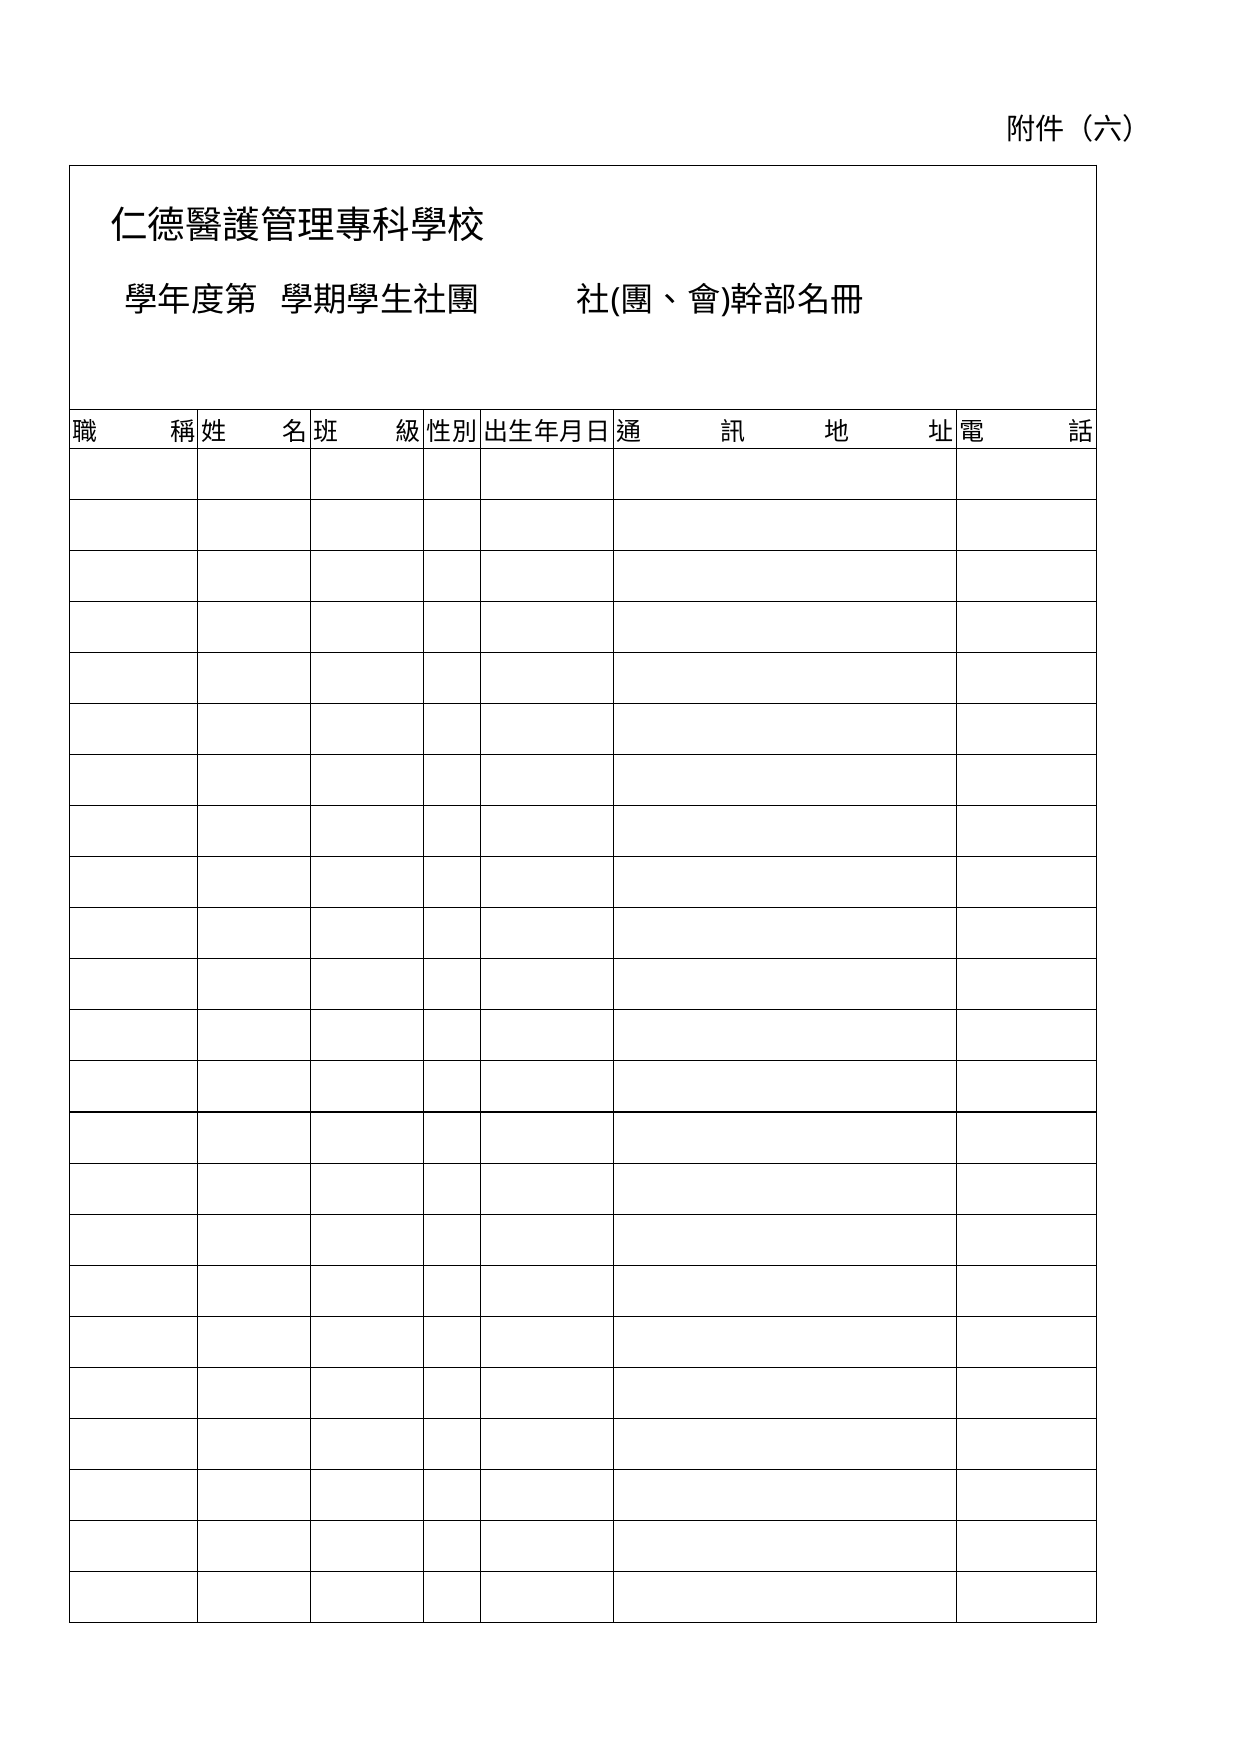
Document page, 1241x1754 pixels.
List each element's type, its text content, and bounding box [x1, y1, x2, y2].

table_cell [424, 1061, 480, 1111]
table_cell [311, 857, 423, 907]
table_cell [481, 1215, 613, 1264]
table_cell [614, 704, 956, 754]
table_cell [70, 908, 197, 958]
table_cell [614, 1419, 956, 1469]
table_cell [198, 1419, 310, 1469]
table_cell [424, 1266, 480, 1316]
table_cell [70, 1164, 197, 1213]
table_cell [957, 908, 1096, 958]
table_cell [198, 857, 310, 907]
table_cell [614, 602, 956, 652]
table_cell [424, 602, 480, 652]
table_cell [614, 1470, 956, 1520]
table_cell [198, 449, 310, 499]
table_cell [614, 1164, 956, 1213]
table_cell [957, 704, 1096, 754]
table_cell [481, 755, 613, 805]
table_cell [198, 755, 310, 805]
table_cell [614, 1010, 956, 1060]
table_cell [70, 602, 197, 652]
table_cell [614, 908, 956, 958]
table_cell [311, 653, 423, 703]
table_cell [198, 806, 310, 856]
table_cell [424, 500, 480, 550]
table_cell [70, 1368, 197, 1418]
table_cell [198, 1215, 310, 1264]
table_cell [198, 1572, 310, 1622]
table_cell [957, 602, 1096, 652]
table_cell [424, 1368, 480, 1418]
table_cell 通訊地址 [614, 410, 956, 448]
table_cell [614, 1215, 956, 1264]
table_cell [70, 959, 197, 1009]
table_cell [481, 1113, 613, 1162]
table_cell 出生年月日 [481, 410, 613, 448]
table_cell [957, 1419, 1096, 1469]
table_cell [424, 653, 480, 703]
table_cell [424, 1317, 480, 1367]
table_cell [70, 1266, 197, 1316]
table_cell [957, 551, 1096, 601]
table_cell [70, 857, 197, 907]
table_cell [614, 755, 956, 805]
table_cell [957, 1215, 1096, 1264]
table_cell [70, 1521, 197, 1571]
table_cell [70, 1010, 197, 1060]
table_cell [481, 653, 613, 703]
table_cell [957, 1113, 1096, 1162]
table_cell [311, 704, 423, 754]
table_cell [424, 1419, 480, 1469]
table_cell [198, 1164, 310, 1213]
table_cell [311, 1572, 423, 1622]
table_cell [424, 1164, 480, 1213]
table_cell [311, 1215, 423, 1264]
table_cell [70, 1317, 197, 1367]
table_cell [198, 500, 310, 550]
table_cell [481, 449, 613, 499]
table_cell [311, 602, 423, 652]
table_cell [614, 857, 956, 907]
table_cell [957, 1266, 1096, 1316]
table_cell [70, 500, 197, 550]
table_cell [198, 959, 310, 1009]
table_cell [614, 1368, 956, 1418]
table_cell [957, 1470, 1096, 1520]
table_cell [614, 806, 956, 856]
table_cell [481, 500, 613, 550]
table_cell [70, 1113, 197, 1162]
table_cell [70, 1061, 197, 1111]
table_cell [311, 1317, 423, 1367]
table_cell [424, 1010, 480, 1060]
table_cell [311, 1266, 423, 1316]
table_cell [957, 449, 1096, 499]
table_cell [957, 1521, 1096, 1571]
table_cell [198, 653, 310, 703]
table_cell [481, 1061, 613, 1111]
table_cell [198, 908, 310, 958]
table_cell 性別 [424, 410, 480, 448]
table_cell [311, 551, 423, 601]
table_cell [614, 1266, 956, 1316]
table_cell [311, 1470, 423, 1520]
table_cell [70, 1215, 197, 1264]
table_cell [424, 755, 480, 805]
table_cell [957, 1061, 1096, 1111]
text 附件（六） [89, 89, 1152, 164]
table_cell [481, 1368, 613, 1418]
table_cell [424, 959, 480, 1009]
table_cell [481, 1521, 613, 1571]
table_cell [957, 857, 1096, 907]
table_cell [481, 806, 613, 856]
table_cell [198, 1470, 310, 1520]
table_cell [957, 1572, 1096, 1622]
table_cell [198, 1368, 310, 1418]
table_cell [614, 959, 956, 1009]
table_cell [311, 1368, 423, 1418]
table_cell [614, 1572, 956, 1622]
table_cell [957, 755, 1096, 805]
table_cell [481, 857, 613, 907]
table_cell [198, 1061, 310, 1111]
table_cell [957, 959, 1096, 1009]
table_cell [424, 1215, 480, 1264]
table_cell [481, 1317, 613, 1367]
table_cell [957, 1164, 1096, 1213]
table_cell [70, 755, 197, 805]
table_cell [311, 806, 423, 856]
table_cell [614, 1521, 956, 1571]
table_cell [957, 806, 1096, 856]
table_cell [957, 500, 1096, 550]
table_cell [198, 1010, 310, 1060]
table_cell [70, 1419, 197, 1469]
table_cell [957, 1368, 1096, 1418]
table_cell [424, 704, 480, 754]
table_cell [311, 959, 423, 1009]
table_cell [198, 1521, 310, 1571]
table_cell [311, 1419, 423, 1469]
table_cell [481, 602, 613, 652]
table_cell [198, 704, 310, 754]
table_cell [70, 1470, 197, 1520]
table_cell [70, 704, 197, 754]
table_cell [424, 806, 480, 856]
table_cell [311, 908, 423, 958]
table_cell [198, 602, 310, 652]
table_cell [424, 551, 480, 601]
table_cell [424, 857, 480, 907]
table_cell [481, 1470, 613, 1520]
table_cell 電話 [957, 410, 1096, 448]
table_cell [70, 551, 197, 601]
table_cell [311, 1061, 423, 1111]
table_cell [481, 959, 613, 1009]
table_cell [614, 551, 956, 601]
table_cell [424, 908, 480, 958]
table_cell [481, 551, 613, 601]
table_cell [614, 653, 956, 703]
table_cell [614, 1113, 956, 1162]
table_cell [424, 1521, 480, 1571]
table_cell 姓名 [198, 410, 310, 448]
table_cell [614, 449, 956, 499]
table_cell [311, 500, 423, 550]
table_cell [198, 1266, 310, 1316]
table_cell [481, 908, 613, 958]
table_cell [614, 1061, 956, 1111]
table_cell [424, 1470, 480, 1520]
table_cell 職稱 [70, 410, 197, 448]
table_cell [424, 1572, 480, 1622]
table_cell [614, 1317, 956, 1367]
table_cell [481, 704, 613, 754]
table_cell [957, 653, 1096, 703]
table_cell [311, 755, 423, 805]
table_cell [311, 1113, 423, 1162]
table_cell [481, 1572, 613, 1622]
table_cell [70, 806, 197, 856]
table_cell [70, 449, 197, 499]
table_cell [481, 1266, 613, 1316]
table_cell [481, 1419, 613, 1469]
table_cell [311, 1164, 423, 1213]
table_cell [198, 1317, 310, 1367]
table_cell [311, 1521, 423, 1571]
table_cell [70, 1572, 197, 1622]
table_cell [481, 1010, 613, 1060]
table_cell [957, 1010, 1096, 1060]
table_cell [70, 653, 197, 703]
table_cell [198, 551, 310, 601]
table_cell [957, 1317, 1096, 1367]
table_cell [481, 1164, 613, 1213]
table_cell [311, 449, 423, 499]
table_cell [614, 500, 956, 550]
table_cell [424, 1113, 480, 1162]
table_cell [311, 1010, 423, 1060]
table_cell [198, 1113, 310, 1162]
table_cell [424, 449, 480, 499]
table_cell 班級 [311, 410, 423, 448]
table_header 仁德醫護管理專科學校 學年度第 學期學生社團 社(團、會)幹部名冊 [70, 166, 1096, 409]
